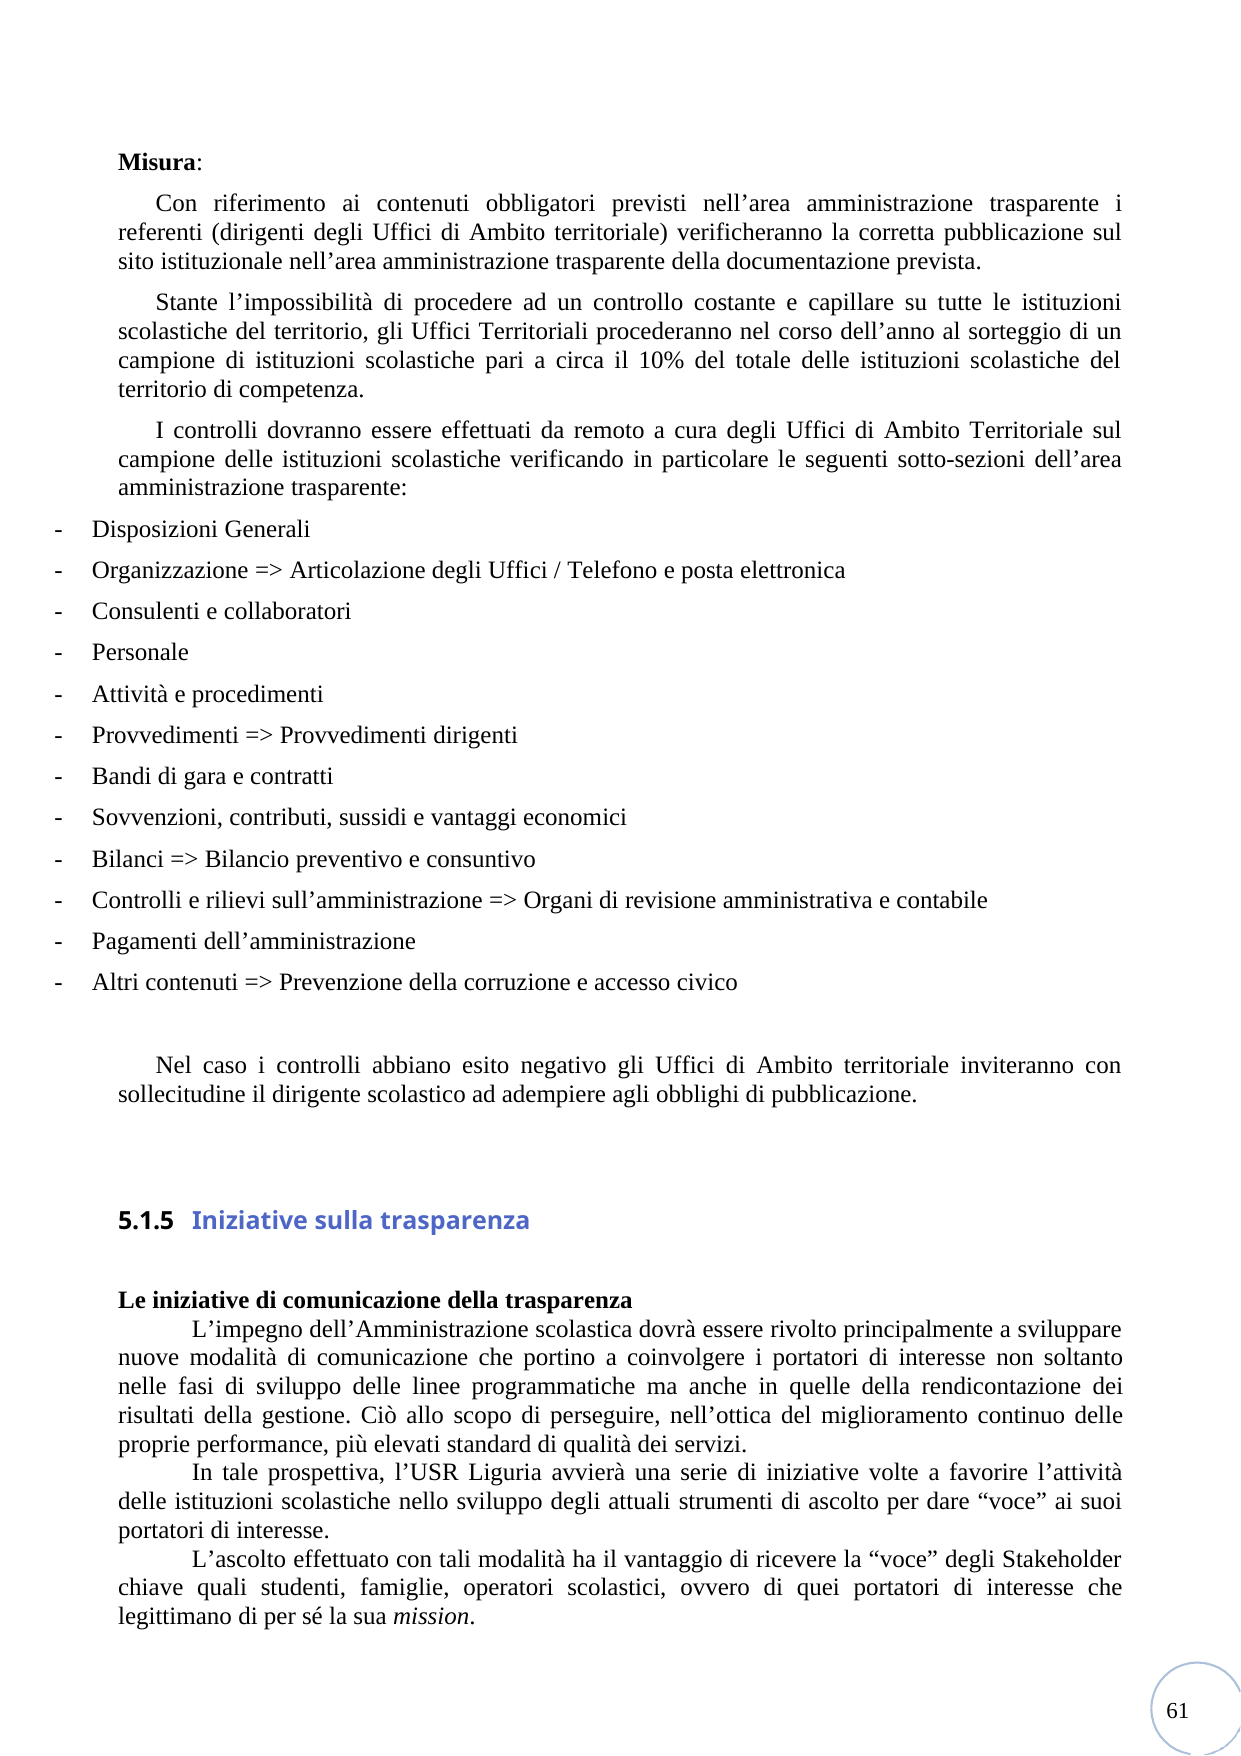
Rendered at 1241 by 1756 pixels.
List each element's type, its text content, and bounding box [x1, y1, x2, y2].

list Organizzazione => Articolazione degli Uffici / Telefono e posta elettronica [54, 555, 1147, 584]
list Bilanci => Bilancio preventivo e consuntivo [54, 844, 1147, 872]
text Con riferimento ai contenuti obbligatori previsti nell’area amministrazione trasparente i referenti (dirigenti degli Uffici di Ambito territoriale) verificheranno la corretta pubblicazione sul sito istituzionale nell’area amministrazione trasparente della documentazione prevista. [118, 188, 1122, 275]
subtitle Misura: [118, 147, 1147, 176]
list Pagamenti dell’amministrazione [54, 926, 1147, 955]
list Attività e procedimenti [54, 679, 1147, 707]
list Iniziative sulla trasparenza [118, 1203, 1147, 1237]
list Controlli e rilievi sull’amministrazione => Organi di revisione amministrativa e contabile [54, 885, 1147, 914]
text L’ascolto effettuato con tali modalità ha il vantaggio di ricevere la “voce” degli Stakeholder chiave quali studenti, famiglie, operatori scolastici, ovvero di quei portatori di interesse che legittimano di per sé la sua mission. [118, 1544, 1123, 1630]
text In tale prospettiva, l’USR Liguria avvierà una serie di iniziative volte a favorire l’attività delle istituzioni scolastiche nello sviluppo degli attuali strumenti di ascolto per dare “voce” ai suoi portatori di interesse. [118, 1457, 1123, 1544]
list Personale [54, 637, 1147, 666]
list Altri contenuti => Prevenzione della corruzione e accesso civico [54, 967, 1147, 996]
list Disposizioni Generali [54, 514, 1147, 542]
text Le iniziative di comunicazione della trasparenza [118, 1285, 1147, 1314]
list Consulenti e collaboratori [54, 596, 1147, 625]
text I controlli dovranno essere effettuati da remoto a cura degli Uffici di Ambito Territoriale sul campione delle istituzioni scolastiche verificando in particolare le seguenti sotto-sezioni dell’area amministrazione trasparente: [118, 415, 1123, 501]
text L’impegno dell’Amministrazione scolastica dovrà essere rivolto principalmente a sviluppare nuove modalità di comunicazione che portino a coinvolgere i portatori di interesse non soltanto nelle fasi di sviluppo delle linee programmatiche ma anche in quelle della rendicontazione dei risultati della gestione. Ciò allo scopo di perseguire, nell’ottica del miglioramento continuo delle proprie performance, più elevati standard di qualità dei servizi. [118, 1314, 1123, 1457]
list Bandi di gara e contratti [54, 761, 1147, 790]
list Provvedimenti => Provvedimenti dirigenti [54, 720, 1147, 749]
text Stante l’impossibilità di procedere ad un controllo costante e capillare su tutte le istituzioni scolastiche del territorio, gli Uffici Territoriali procederanno nel corso dell’anno al sorteggio di un campione di istituzioni scolastiche pari a circa il 10% del totale delle istituzioni scolastiche del territorio di competenza. [118, 287, 1123, 402]
list Sovvenzioni, contributi, sussidi e vantaggi economici [54, 802, 1147, 831]
text Nel caso i controlli abbiano esito negativo gli Uffici di Ambito territoriale inviteranno con sollecitudine il dirigente scolastico ad adempiere agli obblighi di pubblicazione. [118, 1050, 1122, 1107]
